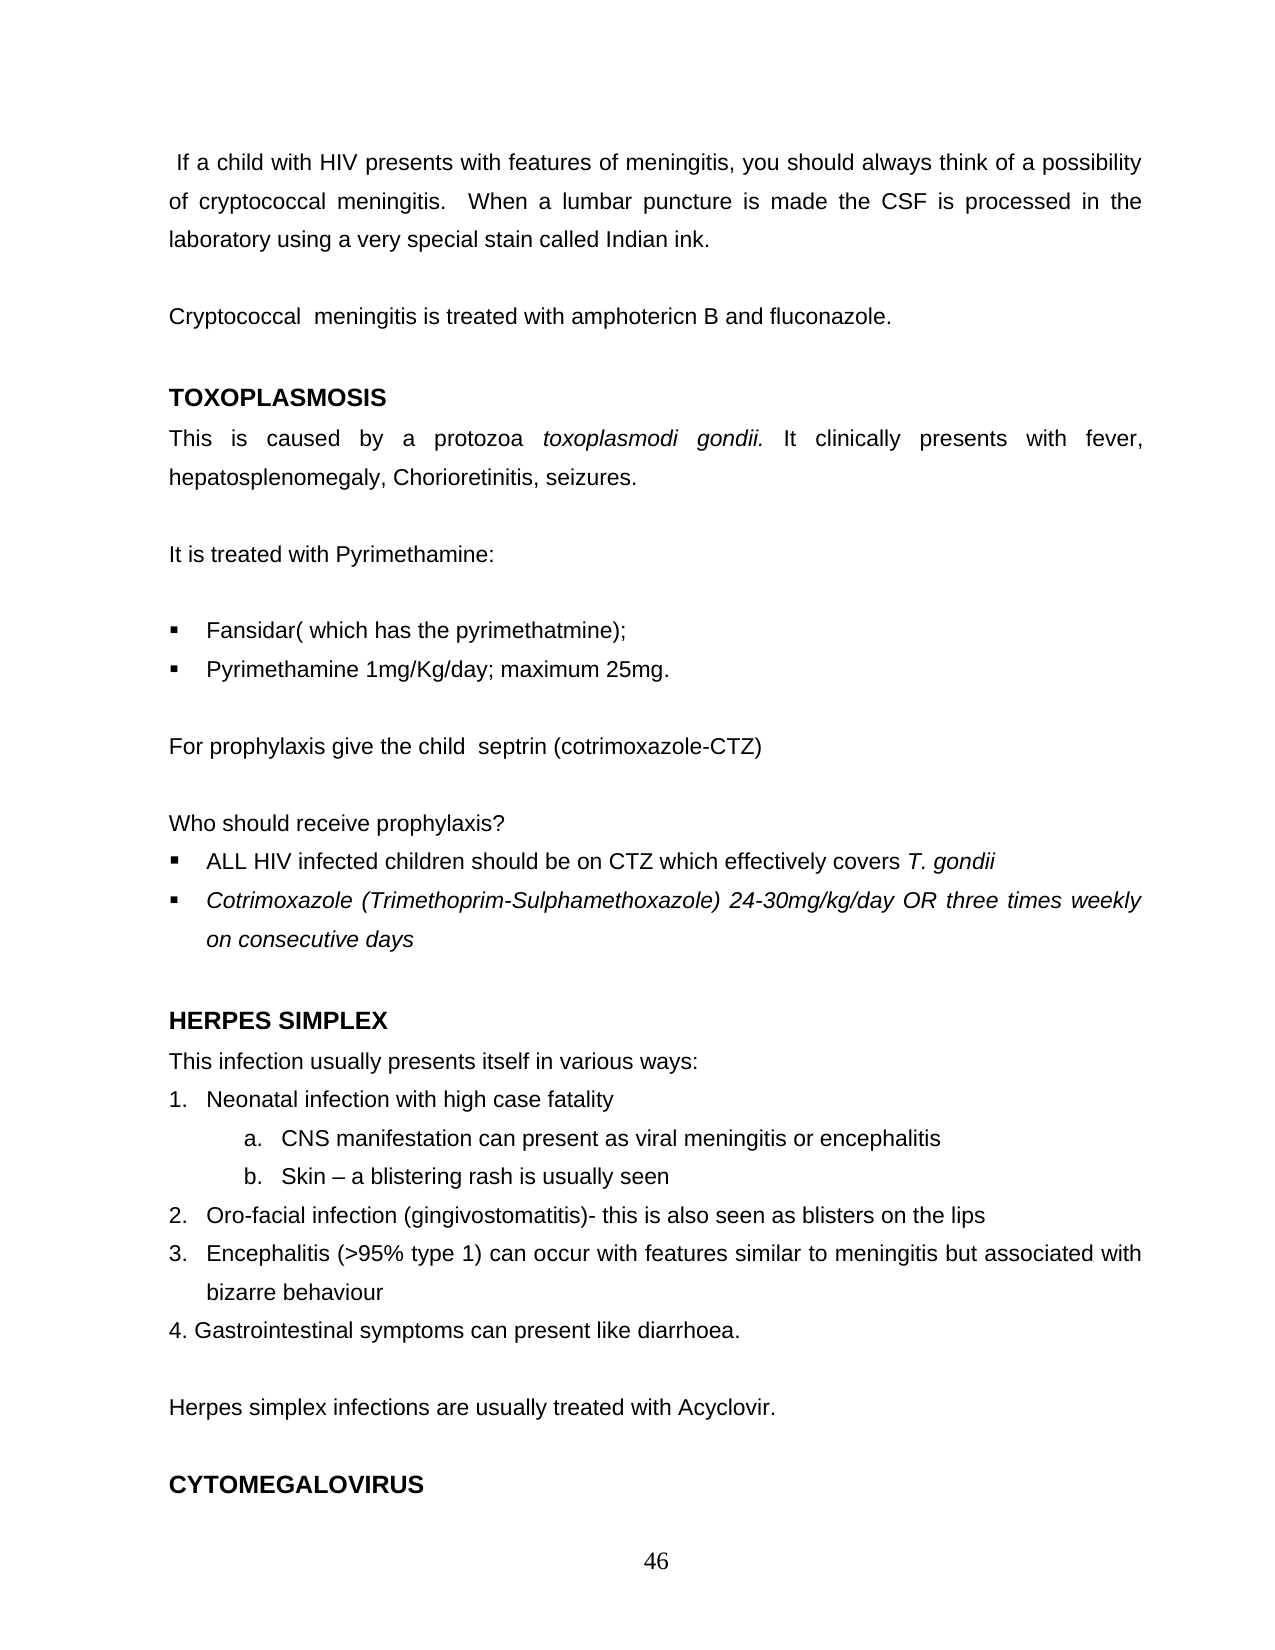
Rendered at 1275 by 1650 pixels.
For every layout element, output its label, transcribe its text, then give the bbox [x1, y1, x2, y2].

text Who should receive prophylaxis? [169, 810, 1144, 836]
text For prophylaxis give the child septrin (cotrimoxazole-CTZ) [169, 733, 1144, 759]
list Neonatal infection with high case fatality [169, 1087, 1144, 1113]
list Fansidar( which has the pyrimethatmine); [169, 618, 1144, 644]
text This is caused by a protozoa toxoplasmodi gondii. It clinically presents with fever, hepatosplenomegaly, Chorioretinitis, seizures. [169, 426, 1144, 490]
text TOXOPLASMOSIS [169, 384, 1144, 412]
list CNS manifestation can present as viral meningitis or encephalitis [244, 1125, 1144, 1151]
text If a child with HIV presents with features of meningitis, you should always think of a possibility of cryptococcal meningitis. When a lumbar puncture is made the CSF is processed in the laboratory using a very special stain called Indian ink. [169, 150, 1144, 252]
list ALL HIV infected children should be on CTZ which effectively covers T. gondii [169, 849, 1144, 875]
text 4. Gastrointestinal symptoms can present like diarrhoea. [169, 1318, 1144, 1343]
text Cryptococcal meningitis is treated with amphotericn B and fluconazole. [169, 304, 1144, 329]
list Encephalitis (>95% type 1) can occur with features similar to meningitis but associated with bizarre behaviour [169, 1241, 1144, 1305]
list Skin – a blistering rash is usually seen [244, 1164, 1144, 1189]
text It is treated with Pyrimethamine: [169, 541, 1144, 567]
list Pyrimethamine 1mg/Kg/day; maximum 25mg. [169, 657, 1144, 682]
text CYTOMEGALOVIRUS [169, 1471, 1144, 1499]
list Oro-facial infection (gingivostomatitis)- this is also seen as blisters on the lips [169, 1202, 1144, 1228]
text Herpes simplex infections are usually treated with Acyclovir. [169, 1394, 1144, 1420]
list Cotrimoxazole (Trimethoprim-Sulphamethoxazole) 24-30mg/kg/day OR three times weekly on consecutive days [169, 888, 1144, 952]
text This infection usually presents itself in various ways: [169, 1048, 1144, 1074]
text HERPES SIMPLEX [169, 1007, 1144, 1034]
